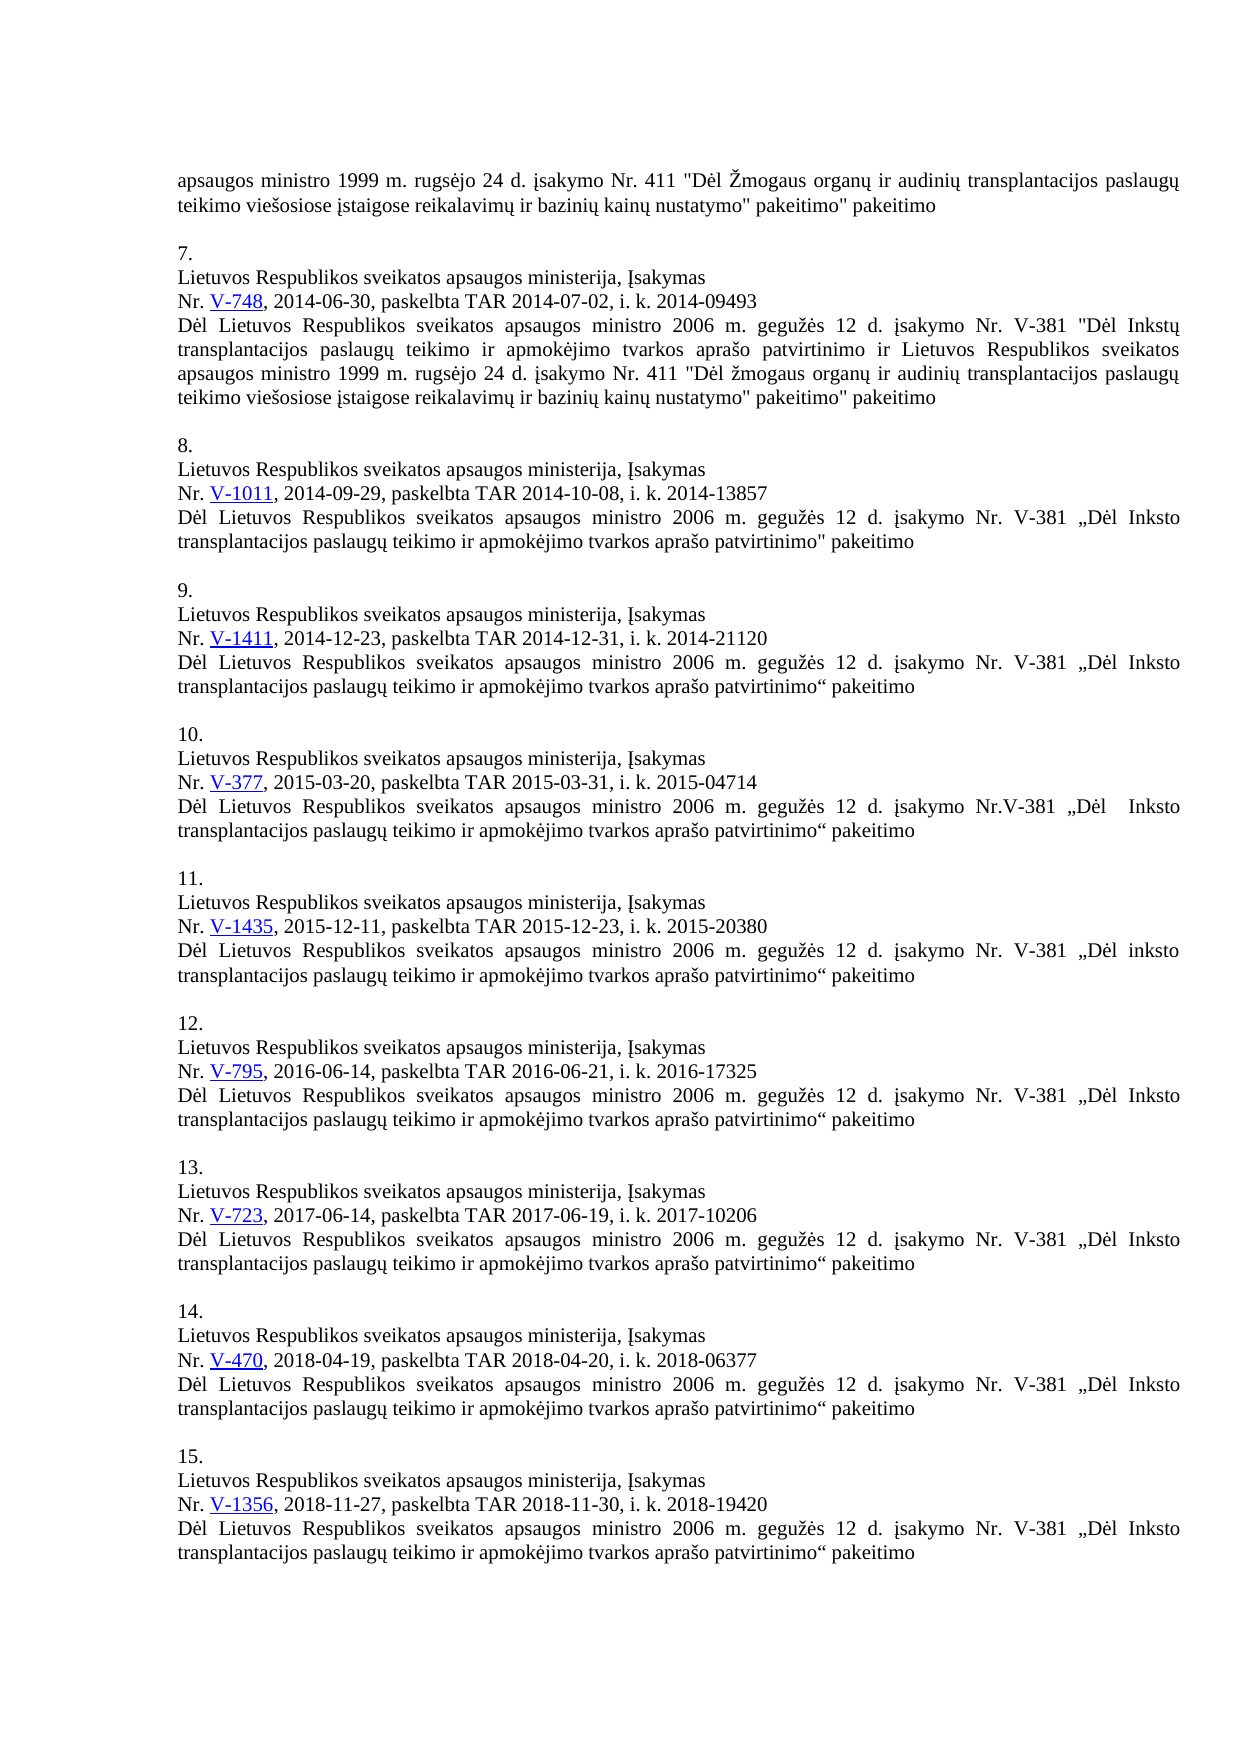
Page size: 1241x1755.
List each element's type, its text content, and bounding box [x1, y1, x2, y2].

text Nr. V-1356, 2018-11-27, paskelbta TAR 2018-11-30, i. k. 2018-19420 [177, 1492, 1181, 1516]
text Nr. V-748, 2014-06-30, paskelbta TAR 2014-07-02, i. k. 2014-09493 [177, 289, 1181, 313]
text 15. [177, 1444, 1181, 1468]
text Lietuvos Respublikos sveikatos apsaugos ministerija, Įsakymas [177, 1468, 1181, 1492]
text Lietuvos Respublikos sveikatos apsaugos ministerija, Įsakymas [177, 602, 1181, 626]
text apsaugos ministro 1999 m. rugsėjo 24 d. įsakymo Nr. 411 "Dėl Žmogaus organų ir audinių transplantacijos paslaugų teikimo viešosiose įstaigose reikalavimų ir bazinių kainų nustatymo" pakeitimo" pakeitimo [177, 168, 1181, 217]
text Lietuvos Respublikos sveikatos apsaugos ministerija, Įsakymas [177, 1035, 1181, 1059]
text 7. [177, 241, 1181, 265]
text Dėl Lietuvos Respublikos sveikatos apsaugos ministro 2006 m. gegužės 12 d. įsakymo Nr. V-381 „Dėl Inksto transplantacijos paslaugų teikimo ir apmokėjimo tvarkos aprašo patvirtinimo" pakeitimo [177, 505, 1181, 553]
text Nr. V-1011, 2014-09-29, paskelbta TAR 2014-10-08, i. k. 2014-13857 [177, 481, 1181, 505]
text Dėl Lietuvos Respublikos sveikatos apsaugos ministro 2006 m. gegužės 12 d. įsakymo Nr. V-381 "Dėl Inkstų transplantacijos paslaugų teikimo ir apmokėjimo tvarkos aprašo patvirtinimo ir Lietuvos Respublikos sveikatos apsaugos ministro 1999 m. rugsėjo 24 d. įsakymo Nr. 411 "Dėl žmogaus organų ir audinių transplantacijos paslaugų teikimo viešosiose įstaigose reikalavimų ir bazinių kainų nustatymo" pakeitimo" pakeitimo [177, 313, 1181, 409]
text Nr. V-723, 2017-06-14, paskelbta TAR 2017-06-19, i. k. 2017-10206 [177, 1203, 1181, 1227]
text Lietuvos Respublikos sveikatos apsaugos ministerija, Įsakymas [177, 457, 1181, 481]
text 12. [177, 1011, 1181, 1035]
text 9. [177, 577, 1181, 602]
text Dėl Lietuvos Respublikos sveikatos apsaugos ministro 2006 m. gegužės 12 d. įsakymo Nr. V-381 „Dėl Inksto transplantacijos paslaugų teikimo ir apmokėjimo tvarkos aprašo patvirtinimo“ pakeitimo [177, 1083, 1181, 1131]
text Dėl Lietuvos Respublikos sveikatos apsaugos ministro 2006 m. gegužės 12 d. įsakymo Nr.V-381 „Dėl Inksto transplantacijos paslaugų teikimo ir apmokėjimo tvarkos aprašo patvirtinimo“ pakeitimo [177, 794, 1181, 842]
text Dėl Lietuvos Respublikos sveikatos apsaugos ministro 2006 m. gegužės 12 d. įsakymo Nr. V-381 „Dėl Inksto transplantacijos paslaugų teikimo ir apmokėjimo tvarkos aprašo patvirtinimo“ pakeitimo [177, 1227, 1181, 1275]
text Lietuvos Respublikos sveikatos apsaugos ministerija, Įsakymas [177, 890, 1181, 914]
text Nr. V-1411, 2014-12-23, paskelbta TAR 2014-12-31, i. k. 2014-21120 [177, 626, 1181, 650]
text Nr. V-377, 2015-03-20, paskelbta TAR 2015-03-31, i. k. 2015-04714 [177, 770, 1181, 794]
text Lietuvos Respublikos sveikatos apsaugos ministerija, Įsakymas [177, 265, 1181, 289]
text 14. [177, 1299, 1181, 1323]
text Nr. V-795, 2016-06-14, paskelbta TAR 2016-06-21, i. k. 2016-17325 [177, 1059, 1181, 1083]
text Lietuvos Respublikos sveikatos apsaugos ministerija, Įsakymas [177, 746, 1181, 770]
text Nr. V-1435, 2015-12-11, paskelbta TAR 2015-12-23, i. k. 2015-20380 [177, 914, 1181, 938]
text 10. [177, 722, 1181, 746]
text Nr. V-470, 2018-04-19, paskelbta TAR 2018-04-20, i. k. 2018-06377 [177, 1347, 1181, 1372]
text 8. [177, 433, 1181, 457]
text Dėl Lietuvos Respublikos sveikatos apsaugos ministro 2006 m. gegužės 12 d. įsakymo Nr. V-381 „Dėl Inksto transplantacijos paslaugų teikimo ir apmokėjimo tvarkos aprašo patvirtinimo“ pakeitimo [177, 1516, 1181, 1564]
text Dėl Lietuvos Respublikos sveikatos apsaugos ministro 2006 m. gegužės 12 d. įsakymo Nr. V-381 „Dėl inksto transplantacijos paslaugų teikimo ir apmokėjimo tvarkos aprašo patvirtinimo“ pakeitimo [177, 938, 1181, 987]
text Lietuvos Respublikos sveikatos apsaugos ministerija, Įsakymas [177, 1323, 1181, 1347]
text 11. [177, 866, 1181, 890]
text Dėl Lietuvos Respublikos sveikatos apsaugos ministro 2006 m. gegužės 12 d. įsakymo Nr. V-381 „Dėl Inksto transplantacijos paslaugų teikimo ir apmokėjimo tvarkos aprašo patvirtinimo“ pakeitimo [177, 1372, 1181, 1420]
text 13. [177, 1155, 1181, 1179]
text Dėl Lietuvos Respublikos sveikatos apsaugos ministro 2006 m. gegužės 12 d. įsakymo Nr. V-381 „Dėl Inksto transplantacijos paslaugų teikimo ir apmokėjimo tvarkos aprašo patvirtinimo“ pakeitimo [177, 650, 1181, 698]
text Lietuvos Respublikos sveikatos apsaugos ministerija, Įsakymas [177, 1179, 1181, 1203]
